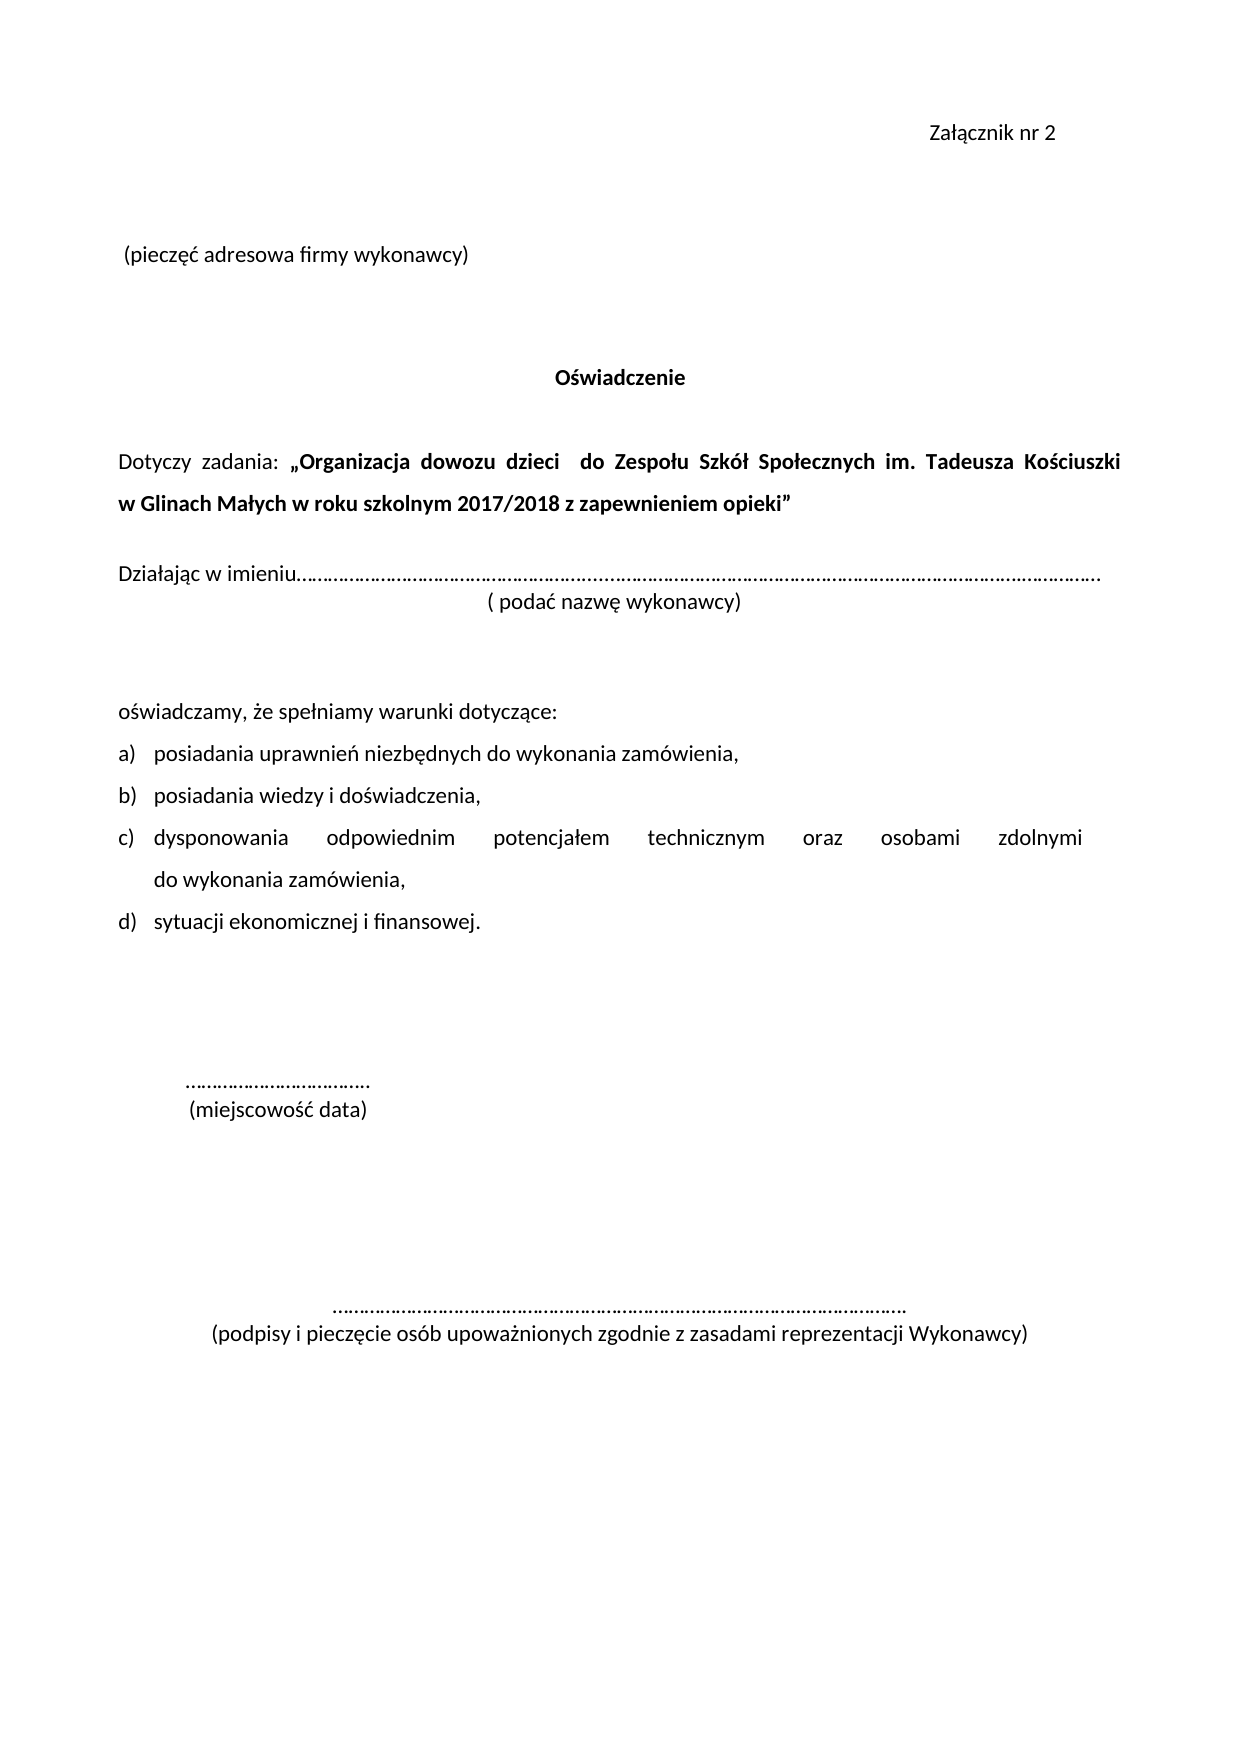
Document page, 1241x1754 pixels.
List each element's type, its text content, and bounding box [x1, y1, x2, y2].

text (pieczęć adresowa firmy wykonawcy) [118, 240, 1122, 268]
text Dotyczy zadania: „Organizacja dowozu dzieci do Zespołu Szkół Społecznych im. Tadeusza Kościuszki w Glinach Małych w roku szkolnym 2017/2018 z zapewnieniem opieki” [118, 447, 1122, 517]
text oświadczamy, że spełniamy warunki dotyczące: [118, 697, 1122, 725]
text Działając w imieniu……………………………………………….......………………………………………………………………….…………… [118, 559, 1122, 587]
list dysponowania odpowiednim potencjałem technicznym oraz osobami zdolnymi do wykonania zamówienia, [118, 823, 1122, 893]
table_cell (miejscowość data) [118, 1095, 438, 1123]
table_cell [438, 1095, 758, 1123]
list posiadania uprawnień niezbędnych do wykonania zamówienia, [118, 739, 1122, 767]
table_header [758, 1067, 1078, 1095]
list sytuacji ekonomicznej i finansowej. [118, 907, 1122, 935]
text Załącznik nr 2 [856, 118, 1122, 146]
table_header …………………………….. [118, 1067, 438, 1095]
text ( podać nazwę wykonawcy) [118, 587, 1122, 615]
text Oświadczenie [118, 363, 1122, 391]
table_cell [758, 1095, 1078, 1123]
list posiadania wiedzy i doświadczenia, [118, 781, 1122, 809]
text (podpisy i pieczęcie osób upoważnionych zgodnie z zasadami reprezentacji Wykonawcy) [118, 1319, 1122, 1347]
table_header [438, 1067, 758, 1095]
text ………………………………………………………………………………………………. [118, 1291, 1122, 1319]
